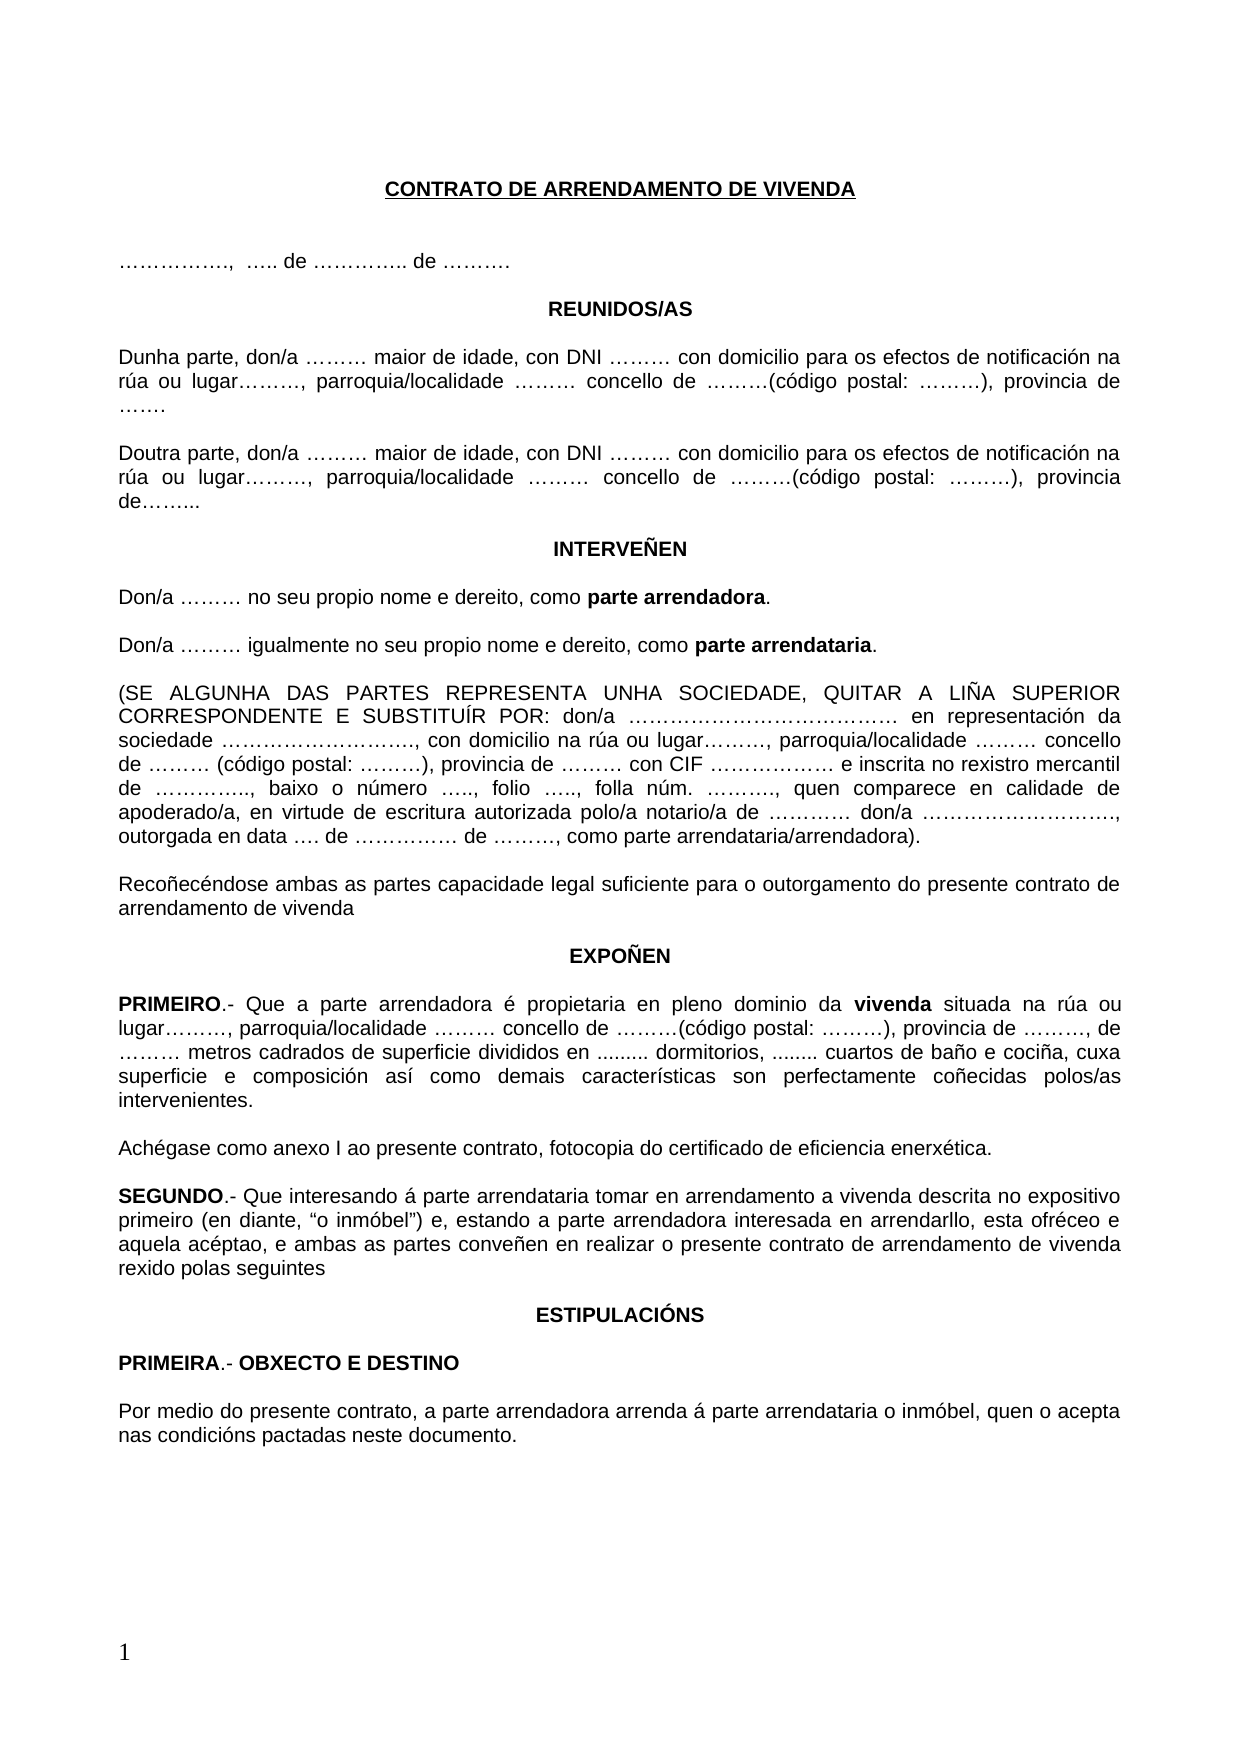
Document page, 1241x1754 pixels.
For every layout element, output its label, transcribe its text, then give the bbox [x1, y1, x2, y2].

text Don/a ……… igualmente no seu propio nome e dereito, como parte arrendataria. [118, 632, 1122, 656]
text PRIMEIRA.- OBXECTO E DESTINO [118, 1351, 1122, 1375]
text Doutra parte, don/a ……… maior de idade, con DNI ……… con domicilio para os efectos de notificación na rúa ou lugar………, parroquia/localidade ……… concello de ………(código postal: ………), provincia de……... [118, 441, 1122, 513]
text PRIMEIRO.- Que a parte arrendadora é propietaria en pleno dominio da vivenda situada na rúa ou lugar………, parroquia/localidade ……… concello de ………(código postal: ………), provincia de ………, de ……… metros cadrados de superficie divididos en ......... dormitorios, ........ cuartos de baño e cociña, cuxa superficie e composición así como demais características son perfectamente coñecidas polos/as intervenientes. [118, 992, 1122, 1112]
text (SE ALGUNHA DAS PARTES REPRESENTA UNHA SOCIEDADE, QUITAR A LIÑA SUPERIOR CORRESPONDENTE E SUBSTITUÍR POR: don/a ………………………………… en representación da sociedade ………………………., con domicilio na rúa ou lugar………, parroquia/localidade ……… concello de ……… (código postal: ………), provincia de ……… con CIF ……………… e inscrita no rexistro mercantil de ………….., baixo o número ….., folio ….., folla núm. ………., quen comparece en calidade de apoderado/a, en virtude de escritura autorizada polo/a notario/a de ………… don/a ………………………., outorgada en data …. de …………… de ………, como parte arrendataria/arrendadora). [118, 680, 1122, 848]
text ESTIPULACIÓNS [118, 1303, 1122, 1327]
text Achégase como anexo I ao presente contrato, fotocopia do certificado de eficiencia enerxética. [118, 1136, 1122, 1159]
text ……………., ….. de ………….. de ………. [118, 249, 1122, 273]
text Recoñecéndose ambas as partes capacidade legal suficiente para o outorgamento do presente contrato de arrendamento de vivenda [118, 872, 1122, 920]
text EXPOÑEN [118, 944, 1122, 968]
text SEGUNDO.- Que interesando á parte arrendataria tomar en arrendamento a vivenda descrita no expositivo primeiro (en diante, “o inmóbel”) e, estando a parte arrendadora interesada en arrendarllo, esta ofréceo e aquela acéptao, e ambas as partes conveñen en realizar o presente contrato de arrendamento de vivenda rexido polas seguintes [118, 1183, 1122, 1279]
text REUNIDOS/AS [118, 297, 1122, 321]
text Don/a ……… no seu propio nome e dereito, como parte arrendadora. [118, 584, 1122, 608]
text INTERVEÑEN [118, 537, 1122, 561]
text CONTRATO DE ARRENDAMENTO DE VIVENDA [118, 177, 1122, 201]
text Dunha parte, don/a ……… maior de idade, con DNI ……… con domicilio para os efectos de notificación na rúa ou lugar………, parroquia/localidade ……… concello de ………(código postal: ………), provincia de ……. [118, 345, 1122, 417]
text Por medio do presente contrato, a parte arrendadora arrenda á parte arrendataria o inmóbel, quen o acepta nas condicións pactadas neste documento. [118, 1399, 1122, 1447]
